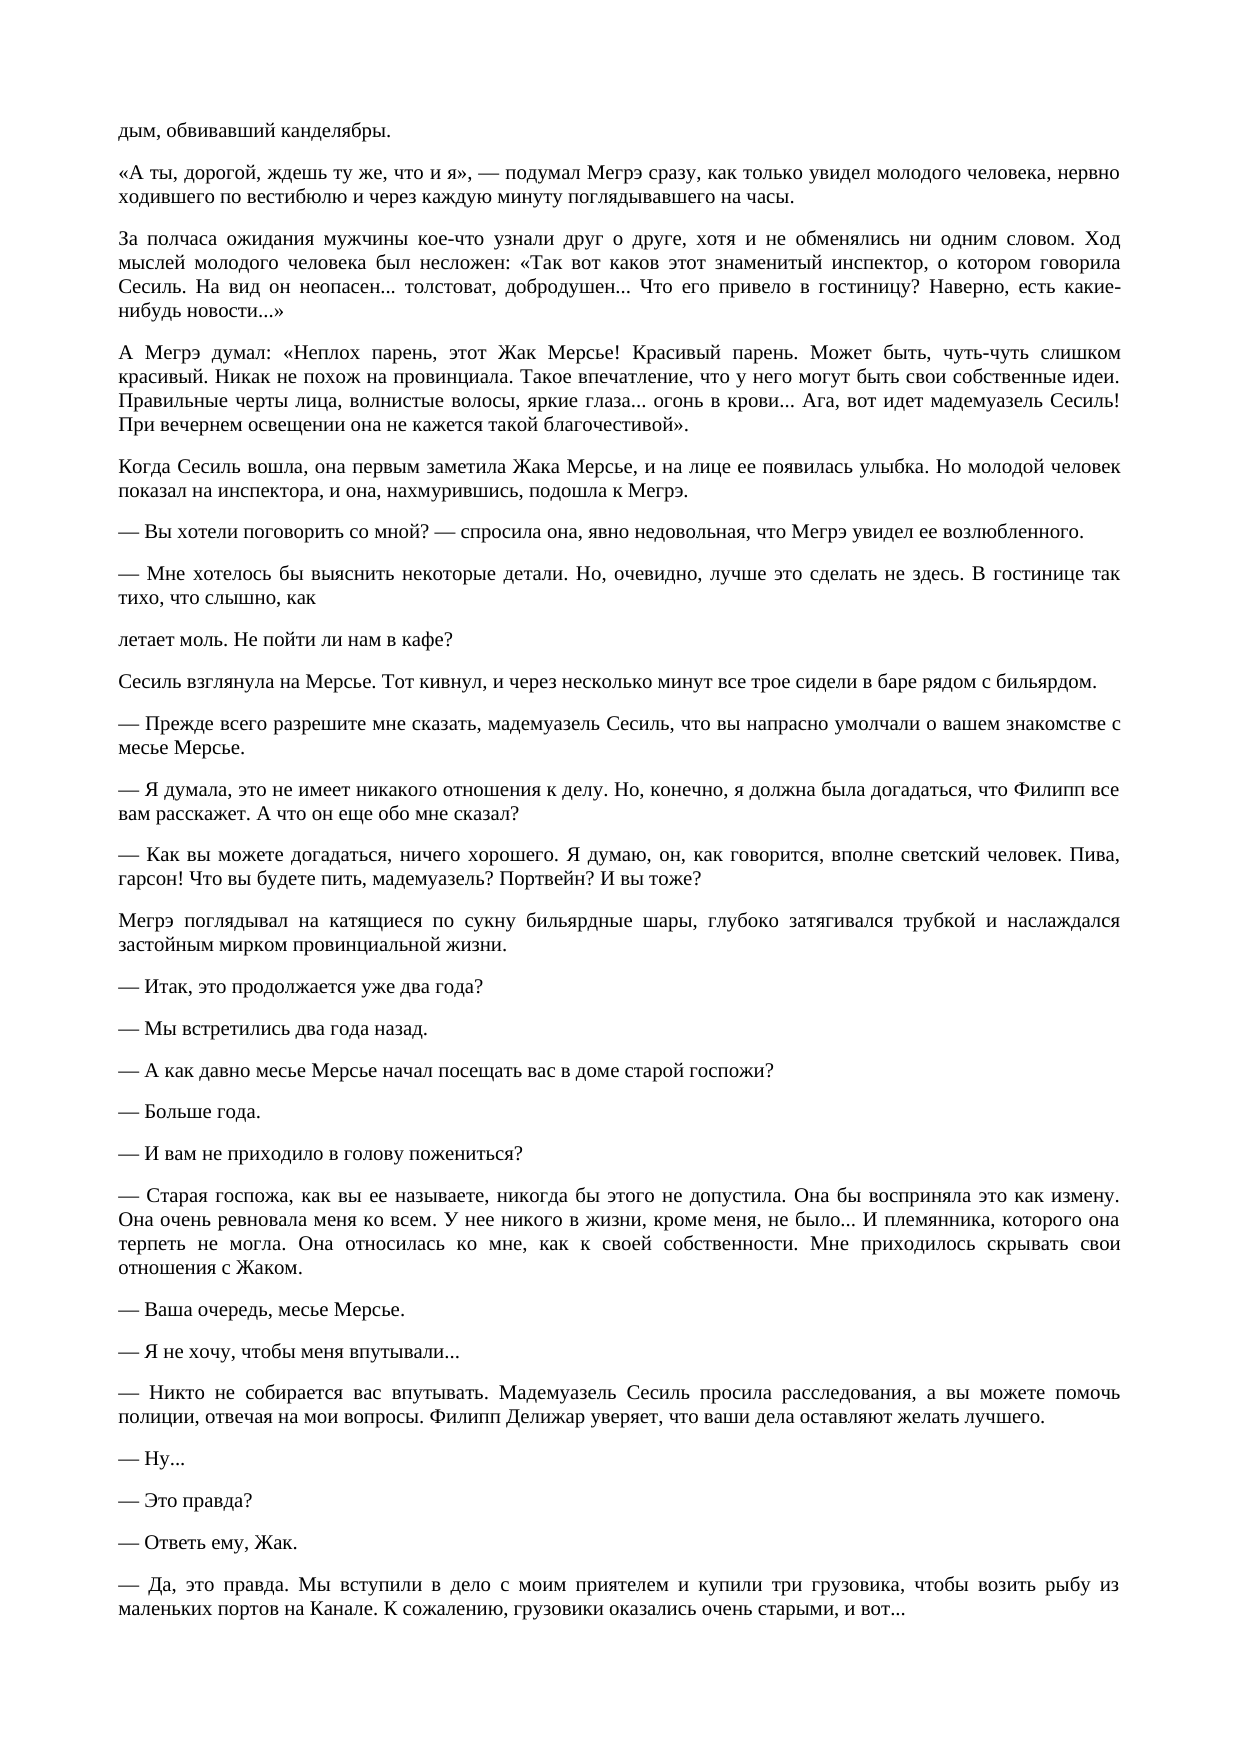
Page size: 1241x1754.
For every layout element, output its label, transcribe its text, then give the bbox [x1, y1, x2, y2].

text летает моль. Не пойти ли нам в кафе? [118, 627, 1122, 651]
text — Ну... [118, 1446, 1122, 1470]
text Мегрэ поглядывал на катящиеся по сукну бильярдные шары, глубоко затягивался трубкой и наслаждался застойным мирком провинциальной жизни. [118, 908, 1122, 956]
text — Это правда? [118, 1488, 1122, 1512]
text Когда Сесиль вошла, она первым заметила Жака Мерсье, и на лице ее появилась улыбка. Но молодой человек показал на инспектора, и она, нахмурившись, подошла к Мегрэ. [118, 454, 1122, 502]
text — Как вы можете догадаться, ничего хорошего. Я думаю, он, как говорится, вполне светский человек. Пива, гарсон! Что вы будете пить, мадемуазель? Портвейн? И вы тоже? [118, 842, 1122, 890]
text — Мы встретились два года назад. [118, 1016, 1122, 1040]
text дым, обвивавший канделябры. [118, 118, 1122, 142]
text — Старая госпожа, как вы ее называете, никогда бы этого не допустила. Она бы восприняла это как измену. Она очень ревновала меня ко всем. У нее никого в жизни, кроме меня, не было... И племянника, которого она терпеть не могла. Она относилась ко мне, как к своей собственности. Мне приходилось скрывать свои отношения с Жаком. [118, 1183, 1122, 1279]
text — И вам не приходило в голову пожениться? [118, 1141, 1122, 1165]
text — Прежде всего разрешите мне сказать, мадемуазель Сесиль, что вы напрасно умолчали о вашем знакомстве с месье Мерсье. [118, 711, 1122, 759]
text — Ваша очередь, месье Мерсье. [118, 1297, 1122, 1321]
text — Вы хотели поговорить со мной? — спросила она, явно недовольная, что Мегрэ увидел ее возлюбленного. [118, 519, 1122, 543]
text — А как давно месье Мерсье начал посещать вас в доме старой госпожи? [118, 1057, 1122, 1082]
text — Да, это правда. Мы вступили в дело с моим приятелем и купили три грузовика, чтобы возить рыбу из маленьких портов на Канале. К сожалению, грузовики оказались очень старыми, и вот... [118, 1571, 1122, 1619]
text А Мегрэ думал: «Неплох парень, этот Жак Мерсье! Красивый парень. Может быть, чуть-чуть слишком красивый. Никак не похож на провинциала. Такое впечатление, что у него могут быть свои собственные идеи. Правильные черты лица, волнистые волосы, яркие глаза... огонь в крови... Ага, вот идет мадемуазель Сесиль! При вечернем освещении она не кажется такой благочестивой». [118, 340, 1122, 436]
text — Больше года. [118, 1099, 1122, 1123]
text «А ты, дорогой, ждешь ту же, что и я», — подумал Мегрэ сразу, как только увидел молодого человека, нервно ходившего по вестибюлю и через каждую минуту поглядывавшего на часы. [118, 160, 1122, 208]
text — Итак, это продолжается уже два года? [118, 974, 1122, 998]
text — Я не хочу, чтобы меня впутывали... [118, 1338, 1122, 1363]
text — Ответь ему, Жак. [118, 1530, 1122, 1554]
text За полчаса ожидания мужчины кое-что узнали друг о друге, хотя и не обменялись ни одним словом. Ход мыслей молодого человека был несложен: «Так вот каков этот знаменитый инспектор, о котором говорила Сесиль. На вид он неопасен... толстоват, добродушен... Что его привело в гостиницу? Наверно, есть какие-нибудь новости...» [118, 226, 1122, 322]
text Сесиль взглянула на Мерсье. Тот кивнул, и через несколько минут все трое сидели в баре рядом с бильярдом. [118, 669, 1122, 693]
text — Я думала, это не имеет никакого отношения к делу. Но, конечно, я должна была догадаться, что Филипп все вам расскажет. А что он еще обо мне сказал? [118, 776, 1122, 824]
text — Мне хотелось бы выяснить некоторые детали. Но, очевидно, лучше это сделать не здесь. В гостинице так тихо, что слышно, как [118, 561, 1122, 609]
text — Никто не собирается вас впутывать. Мадемуазель Сесиль просила расследования, а вы можете помочь полиции, отвечая на мои вопросы. Филипп Делижар уверяет, что ваши дела оставляют желать лучшего. [118, 1380, 1122, 1428]
